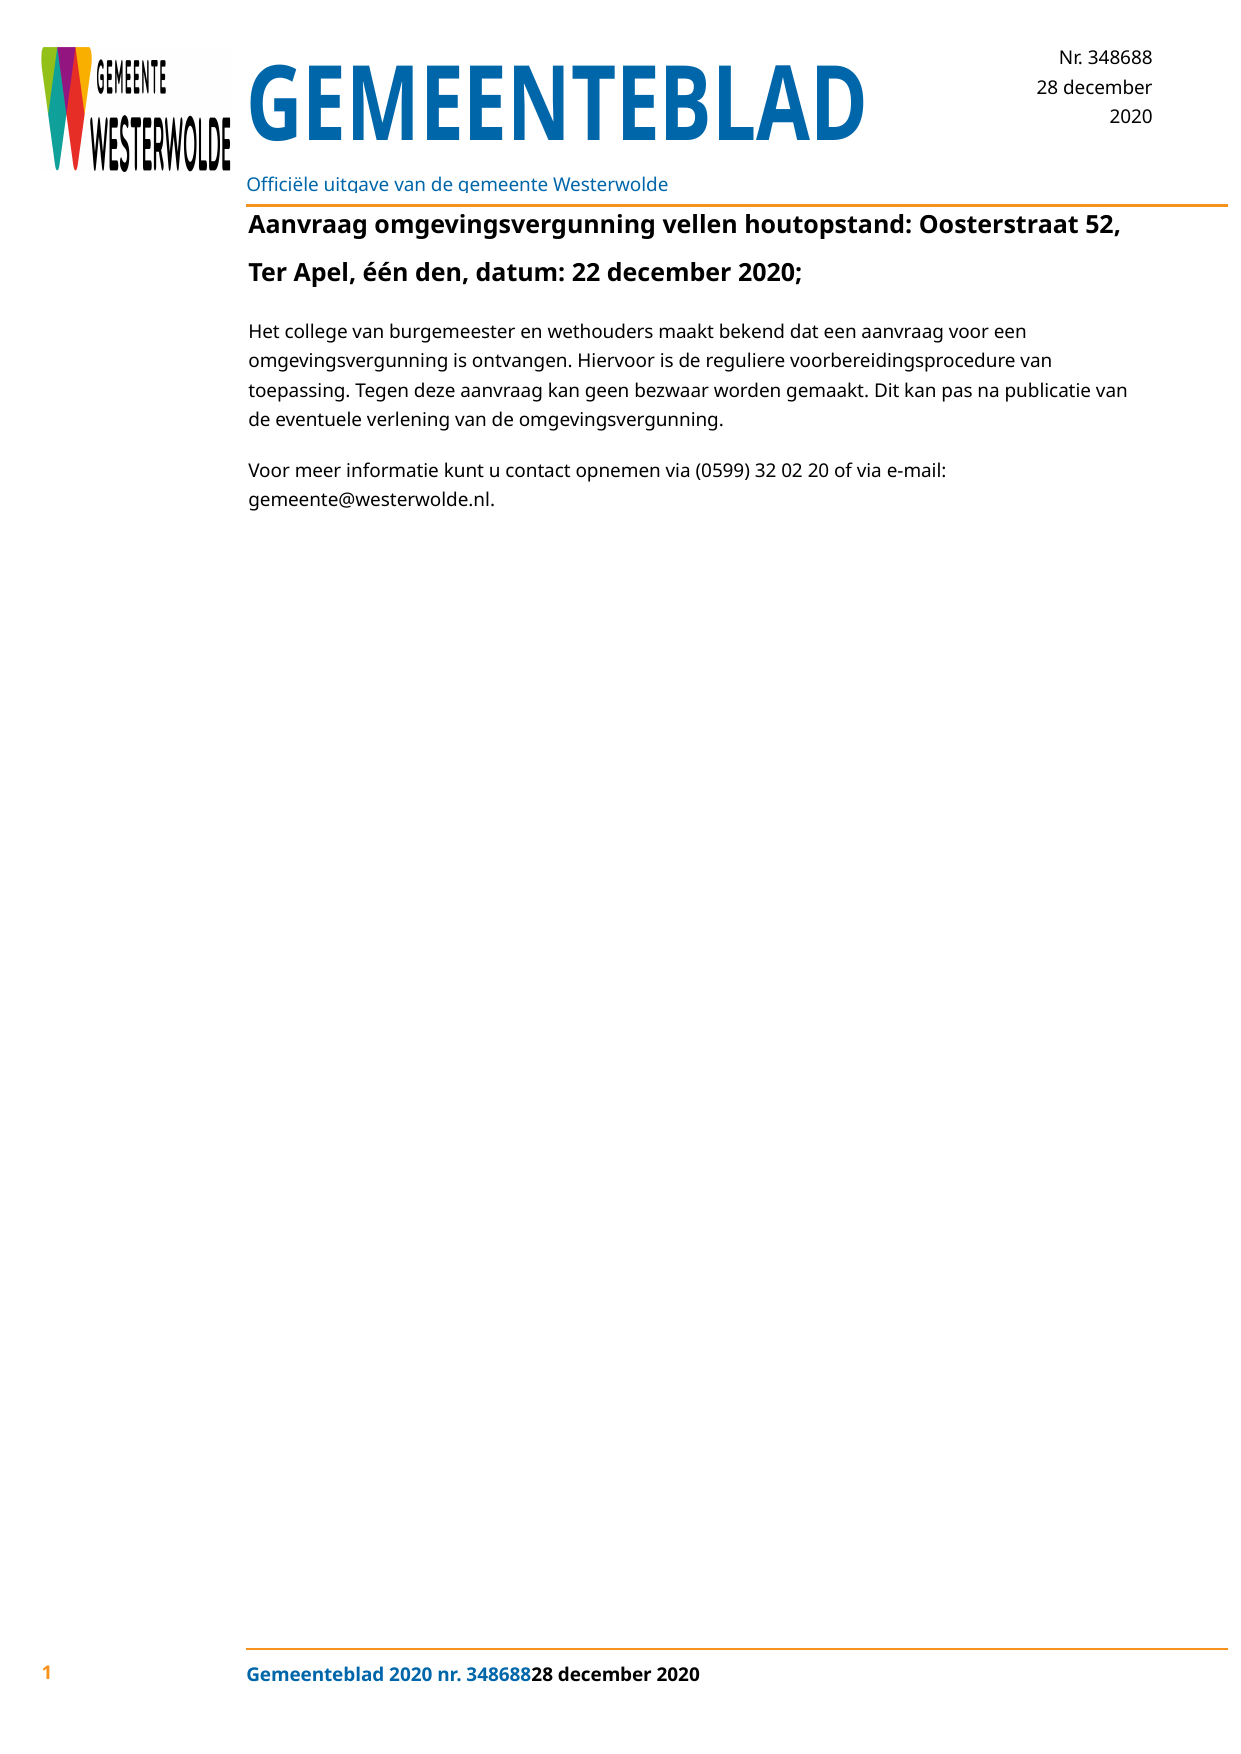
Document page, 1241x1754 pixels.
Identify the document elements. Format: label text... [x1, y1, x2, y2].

text Het college van burgemeester en wethouders maakt bekend dat een aanvraag voor een omgevingsvergunning is ontvangen. Hiervoor is de reguliere voorbereidingsprocedure van toepassing. Tegen deze aanvraag kan geen bezwaar worden gemaakt. Dit kan pas na publicatie van de eventuele verlening van de omgevingsvergunning. [248, 318, 1152, 432]
text Aanvraag omgevingsvergunning vellen houtopstand: Oosterstraat 52, Ter Apel, één den, datum: 22 december 2020; [248, 207, 1152, 288]
text Voor meer informatie kunt u contact opnemen via (0599) 32 02 20 of via e-mail: gemeente@westerwolde.nl. [248, 457, 1152, 512]
picture [41, 47, 231, 172]
